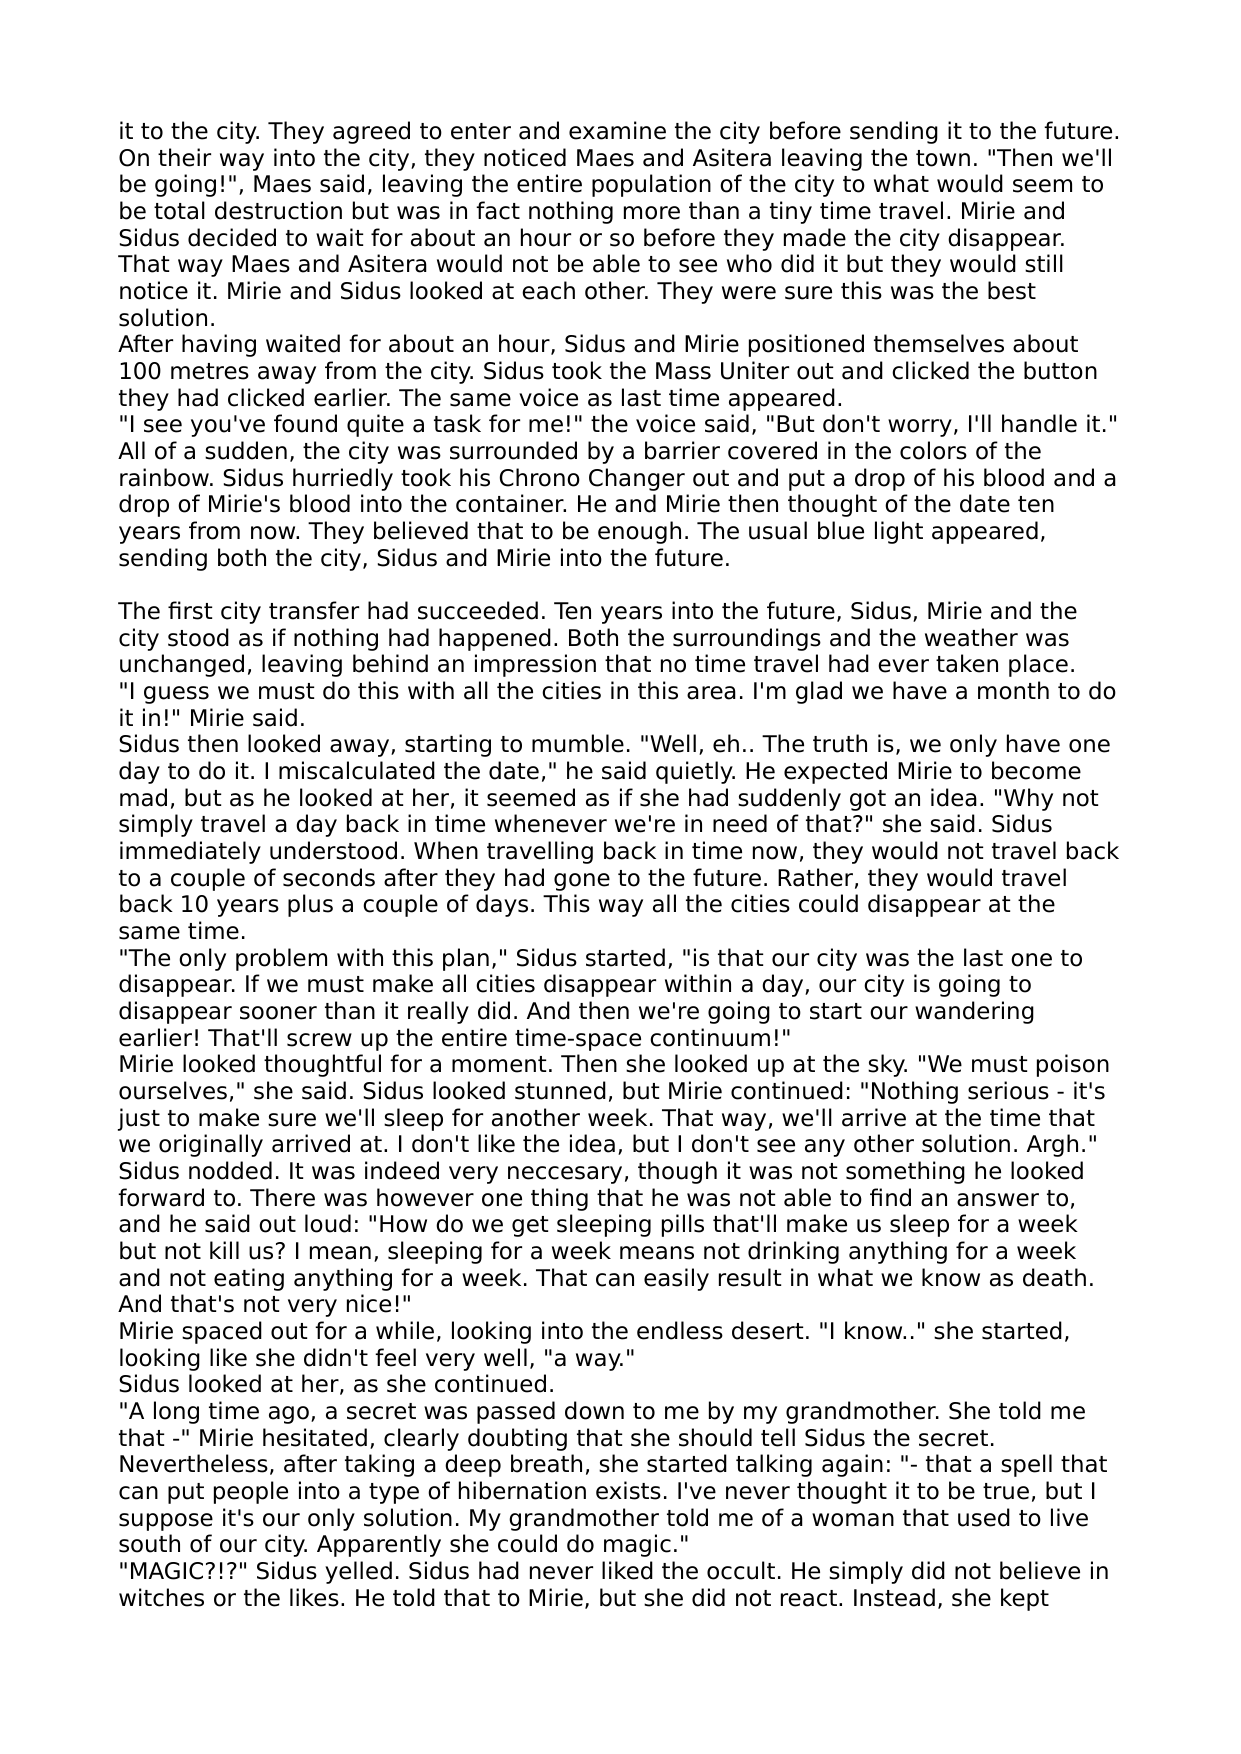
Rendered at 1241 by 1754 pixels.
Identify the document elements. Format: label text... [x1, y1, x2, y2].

text it to the city. They agreed to enter and examine the city before sending it to the future. On their way into the city, they noticed Maes and Asitera leaving the town. "Then we'll be going!", Maes said, leaving the entire population of the city to what would seem to be total destruction but was in fact nothing more than a tiny time travel. Mirie and Sidus decided to wait for about an hour or so before they made the city disappear. That way Maes and Asitera would not be able to see who did it but they would still notice it. Mirie and Sidus looked at each other. They were sure this was the best solution. After having waited for about an hour, Sidus and Mirie positioned themselves about 100 metres away from the city. Sidus took the Mass Uniter out and clicked the button they had clicked earlier. The same voice as last time appeared. "I see you've found quite a task for me!" the voice said, "But don't worry, I'll handle it." All of a sudden, the city was surrounded by a barrier covered in the colors of the rainbow. Sidus hurriedly took his Chrono Changer out and put a drop of his blood and a drop of Mirie's blood into the container. He and Mirie then thought of the date ten years from now. They believed that to be enough. The usual blue light appeared, sending both the city, Sidus and Mirie into the future. The first city transfer had succeeded. Ten years into the future, Sidus, Mirie and the city stood as if nothing had happened. Both the surroundings and the weather was unchanged, leaving behind an impression that no time travel had ever taken place. "I guess we must do this with all the cities in this area. I'm glad we have a month to do it in!" Mirie said. Sidus then looked away, starting to mumble. "Well, eh.. The truth is, we only have one day to do it. I miscalculated the date," he said quietly. He expected Mirie to become mad, but as he looked at her, it seemed as if she had suddenly got an idea. "Why not simply travel a day back in time whenever we're in need of that?" she said. Sidus immediately understood. When travelling back in time now, they would not travel back to a couple of seconds after they had gone to the future. Rather, they would travel back 10 years plus a couple of days. This way all the cities could disappear at the same time. "The only problem with this plan," Sidus started, "is that our city was the last one to disappear. If we must make all cities disappear within a day, our city is going to disappear sooner than it really did. And then we're going to start our wandering earlier! That'll screw up the entire time-space continuum!" Mirie looked thoughtful for a moment. Then she looked up at the sky. "We must poison ourselves," she said. Sidus looked stunned, but Mirie continued: "Nothing serious - it's just to make sure we'll sleep for another week. That way, we'll arrive at the time that we originally arrived at. I don't like the idea, but I don't see any other solution. Argh." Sidus nodded. It was indeed very neccesary, though it was not something he looked forward to. There was however one thing that he was not able to find an answer to, and he said out loud: "How do we get sleeping pills that'll make us sleep for a week but not kill us? I mean, sleeping for a week means not drinking anything for a week and not eating anything for a week. That can easily result in what we know as death. And that's not very nice!" Mirie spaced out for a while, looking into the endless desert. "I know.." she started, looking like she didn't feel very well, "a way." Sidus looked at her, as she continued. "A long time ago, a secret was passed down to me by my grandmother. She told me that -" Mirie hesitated, clearly doubting that she should tell Sidus the secret. Nevertheless, after taking a deep breath, she started talking again: "- that a spell that can put people into a type of hibernation exists. I've never thought it to be true, but I suppose it's our only solution. My grandmother told me of a woman that used to live south of our city. Apparently she could do magic." "MAGIC?!?" Sidus yelled. Sidus had never liked the occult. He simply did not believe in witches or the likes. He told that to Mirie, but she did not react. Instead, she kept [118, 118, 1122, 1611]
